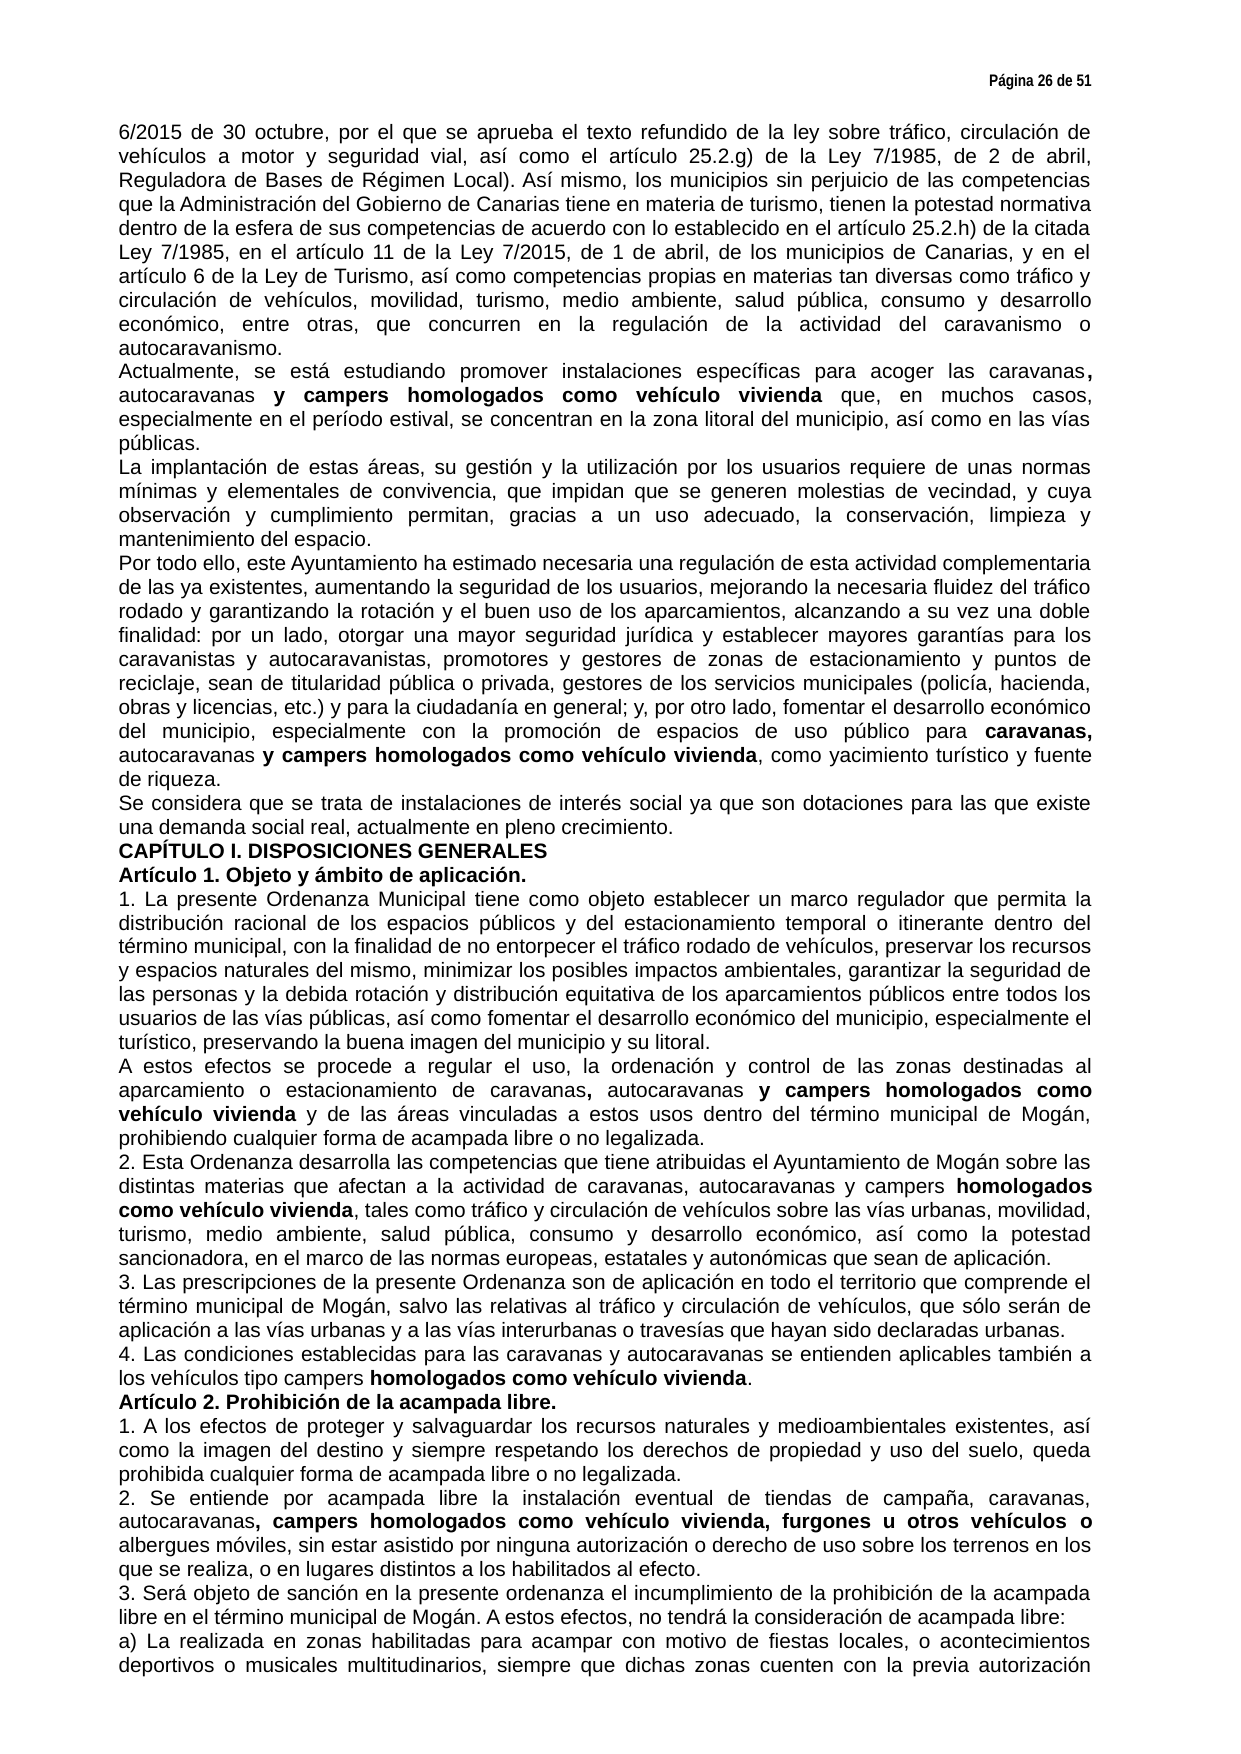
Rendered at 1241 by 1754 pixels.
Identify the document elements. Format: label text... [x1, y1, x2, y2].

text Actualmente, se está estudiando promover instalaciones específicas para acoger las caravanas, autocaravanas y campers homologados como vehículo vivienda que, en muchos casos, especialmente en el período estival, se concentran en la zona litoral del municipio, así como en las vías públicas. [118, 359, 1092, 455]
text A estos efectos se procede a regular el uso, la ordenación y control de las zonas destinadas al aparcamiento o estacionamiento de caravanas, autocaravanas y campers homologados como vehículo vivienda y de las áreas vinculadas a estos usos dentro del término municipal de Mogán, prohibiendo cualquier forma de acampada libre o no legalizada. [118, 1054, 1092, 1150]
text Artículo 2. Prohibición de la acampada libre. [118, 1389, 1092, 1413]
text La implantación de estas áreas, su gestión y la utilización por los usuarios requiere de unas normas mínimas y elementales de convivencia, que impidan que se generen molestias de vecindad, y cuya observación y cumplimiento permitan, gracias a un uso adecuado, la conservación, limpieza y mantenimiento del espacio. [118, 455, 1092, 551]
text 3. Será objeto de sanción en la presente ordenanza el incumplimiento de la prohibición de la acampada libre en el término municipal de Mogán. A estos efectos, no tendrá la consideración de acampada libre: [118, 1581, 1092, 1629]
text Por todo ello, este Ayuntamiento ha estimado necesaria una regulación de esta actividad complementaria de las ya existentes, aumentando la seguridad de los usuarios, mejorando la necesaria fluidez del tráfico rodado y garantizando la rotación y el buen uso de los aparcamientos, alcanzando a su vez una doble finalidad: por un lado, otorgar una mayor seguridad jurídica y establecer mayores garantías para los caravanistas y autocaravanistas, promotores y gestores de zonas de estacionamiento y puntos de reciclaje, sean de titularidad pública o privada, gestores de los servicios municipales (policía, hacienda, obras y licencias, etc.) y para la ciudadanía en general; y, por otro lado, fomentar el desarrollo económico del municipio, especialmente con la promoción de espacios de uso público para caravanas, autocaravanas y campers homologados como vehículo vivienda, como yacimiento turístico y fuente de riqueza. [118, 551, 1092, 791]
text 1. A los efectos de proteger y salvaguardar los recursos naturales y medioambientales existentes, así como la imagen del destino y siempre respetando los derechos de propiedad y uso del suelo, queda prohibida cualquier forma de acampada libre o no legalizada. [118, 1413, 1092, 1485]
text a) La realizada en zonas habilitadas para acampar con motivo de fiestas locales, o acontecimientos deportivos o musicales multitudinarios, siempre que dichas zonas cuenten con la previa autorización [118, 1629, 1092, 1677]
text 3. Las prescripciones de la presente Ordenanza son de aplicación en todo el territorio que comprende el término municipal de Mogán, salvo las relativas al tráfico y circulación de vehículos, que sólo serán de aplicación a las vías urbanas y a las vías interurbanas o travesías que hayan sido declaradas urbanas. [118, 1270, 1092, 1342]
text 2. Se entiende por acampada libre la instalación eventual de tiendas de campaña, caravanas, autocaravanas, campers homologados como vehículo vivienda, furgones u otros vehículos o albergues móviles, sin estar asistido por ninguna autorización o derecho de uso sobre los terrenos en los que se realiza, o en lugares distintos a los habilitados al efecto. [118, 1485, 1092, 1581]
text 6/2015 de 30 octubre, por el que se aprueba el texto refundido de la ley sobre tráfico, circulación de vehículos a motor y seguridad vial, así como el artículo 25.2.g) de la Ley 7/1985, de 2 de abril, Reguladora de Bases de Régimen Local). Así mismo, los municipios sin perjuicio de las competencias que la Administración del Gobierno de Canarias tiene en materia de turismo, tienen la potestad normativa dentro de la esfera de sus competencias de acuerdo con lo establecido en el artículo 25.2.h) de la citada Ley 7/1985, en el artículo 11 de la Ley 7/2015, de 1 de abril, de los municipios de Canarias, y en el artículo 6 de la Ley de Turismo, así como competencias propias en materias tan diversas como tráfico y circulación de vehículos, movilidad, turismo, medio ambiente, salud pública, consumo y desarrollo económico, entre otras, que concurren en la regulación de la actividad del caravanismo o autocaravanismo. [118, 120, 1092, 359]
text 4. Las condiciones establecidas para las caravanas y autocaravanas se entienden aplicables también a los vehículos tipo campers homologados como vehículo vivienda. [118, 1342, 1092, 1389]
text 1. La presente Ordenanza Municipal tiene como objeto establecer un marco regulador que permita la distribución racional de los espacios públicos y del estacionamiento temporal o itinerante dentro del término municipal, con la finalidad de no entorpecer el tráfico rodado de vehículos, preservar los recursos y espacios naturales del mismo, minimizar los posibles impactos ambientales, garantizar la seguridad de las personas y la debida rotación y distribución equitativa de los aparcamientos públicos entre todos los usuarios de las vías públicas, así como fomentar el desarrollo económico del municipio, especialmente el turístico, preservando la buena imagen del municipio y su litoral. [118, 886, 1092, 1054]
text Se considera que se trata de instalaciones de interés social ya que son dotaciones para las que existe una demanda social real, actualmente en pleno crecimiento. [118, 791, 1092, 838]
text CAPÍTULO I. DISPOSICIONES GENERALES [118, 838, 1092, 862]
text Artículo 1. Objeto y ámbito de aplicación. [118, 862, 1092, 886]
text 2. Esta Ordenanza desarrolla las competencias que tiene atribuidas el Ayuntamiento de Mogán sobre las distintas materias que afectan a la actividad de caravanas, autocaravanas y campers homologados como vehículo vivienda, tales como tráfico y circulación de vehículos sobre las vías urbanas, movilidad, turismo, medio ambiente, salud pública, consumo y desarrollo económico, así como la potestad sancionadora, en el marco de las normas europeas, estatales y autonómicas que sean de aplicación. [118, 1150, 1092, 1270]
